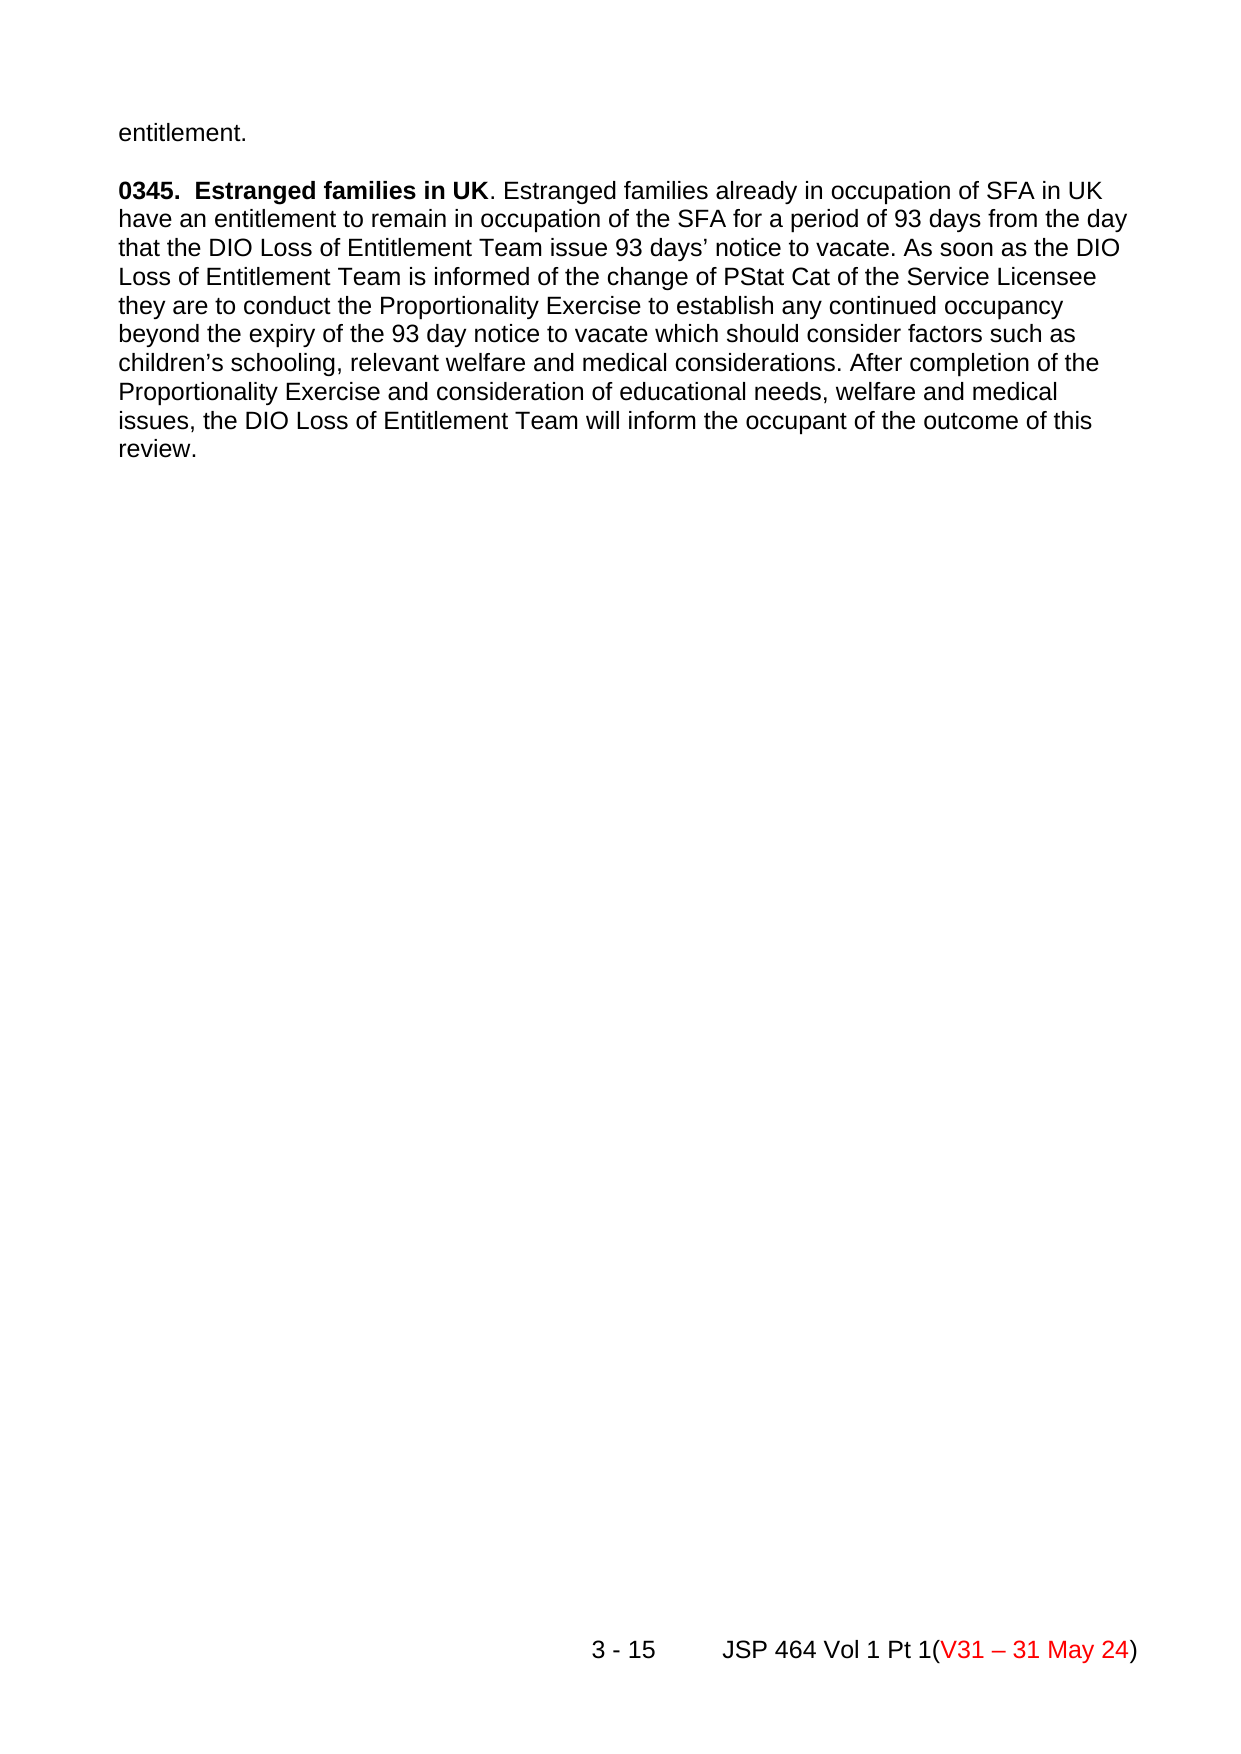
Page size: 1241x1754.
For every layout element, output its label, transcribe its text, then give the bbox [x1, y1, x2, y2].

text 0345. Estranged families in UK. Estranged families already in occupation of SFA in UK have an entitlement to remain in occupation of the SFA for a period of 93 days from the day that the DIO Loss of Entitlement Team issue 93 days’ notice to vacate. As soon as the DIO Loss of Entitlement Team is informed of the change of PStat Cat of the Service Licensee they are to conduct the Proportionality Exercise to establish any continued occupancy beyond the expiry of the 93 day notice to vacate which should consider factors such as children’s schooling, relevant welfare and medical considerations. After completion of the Proportionality Exercise and consideration of educational needs, welfare and medical issues, the DIO Loss of Entitlement Team will inform the occupant of the outcome of this review. [118, 176, 1137, 463]
text entitlement. [118, 118, 1137, 147]
